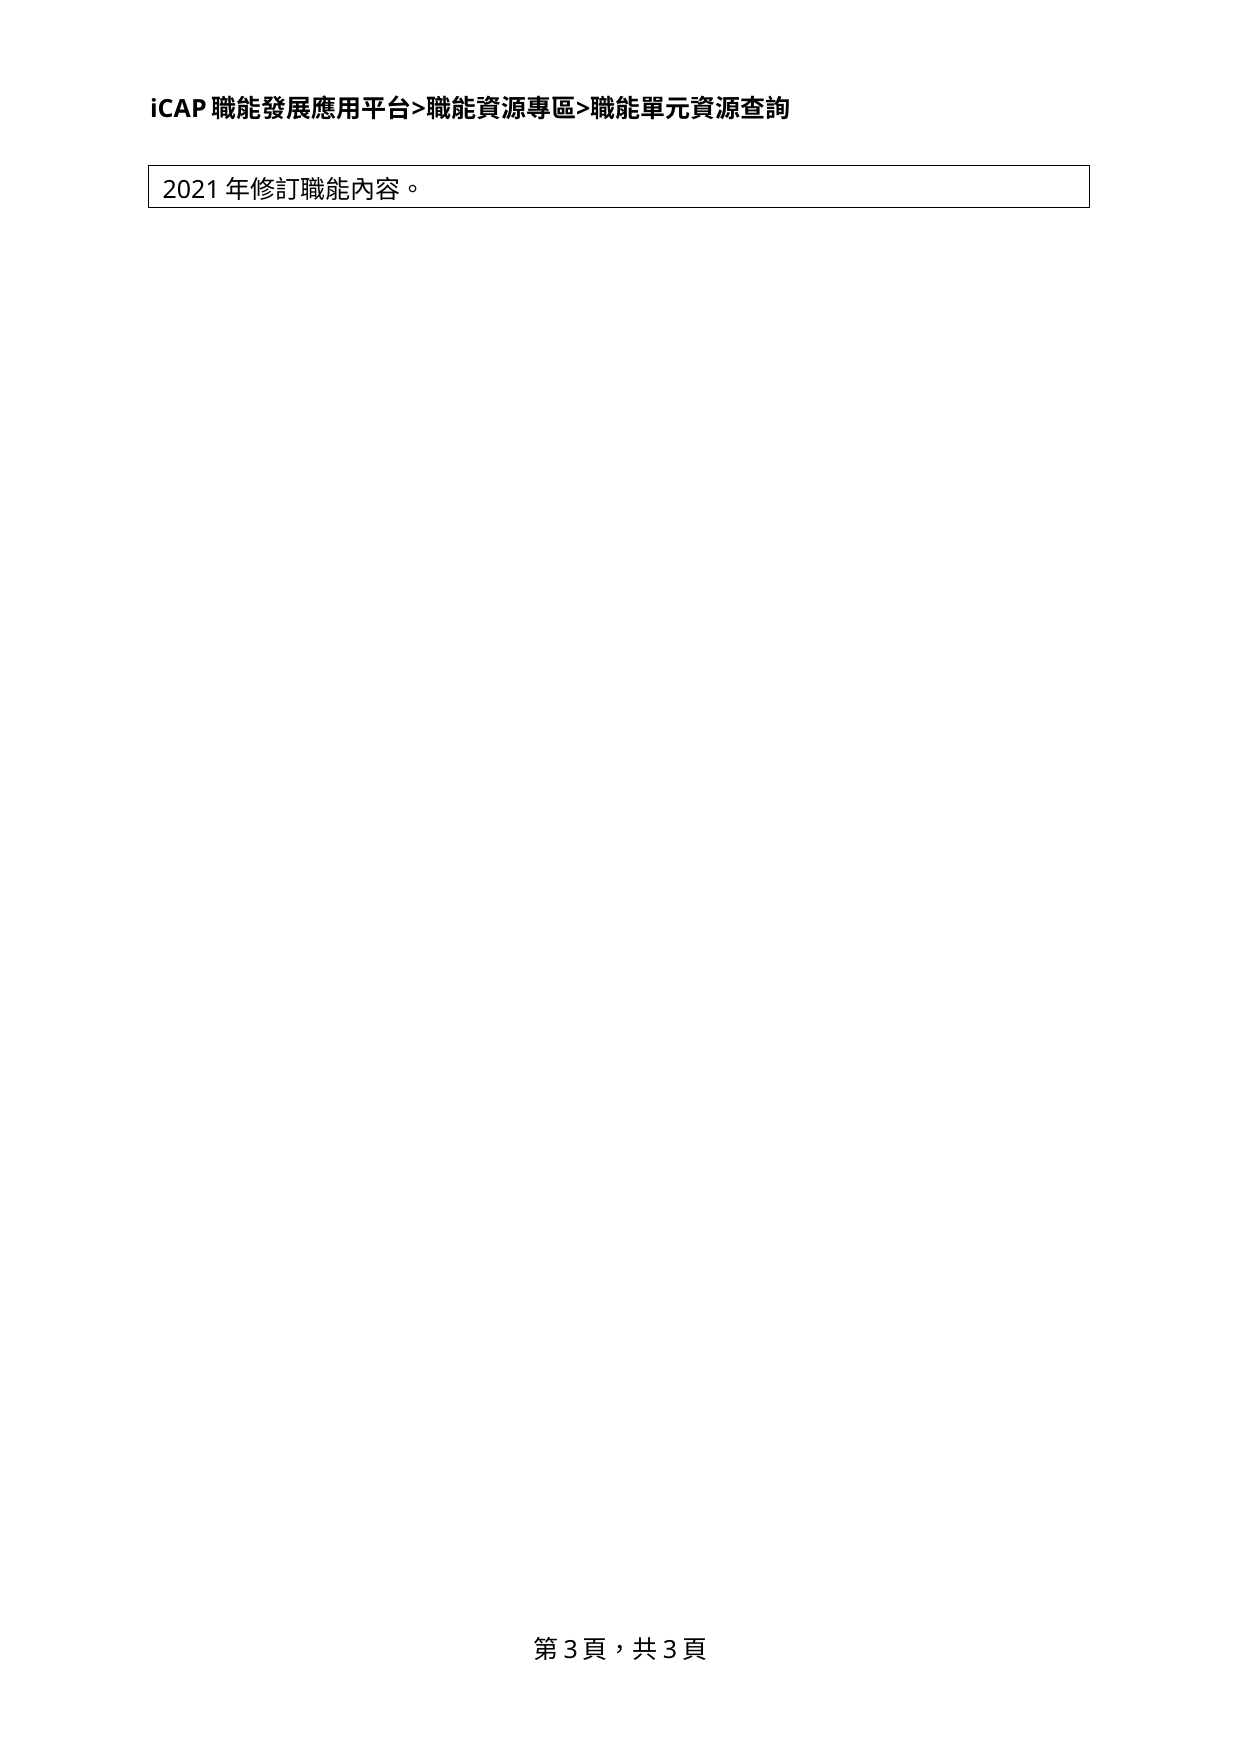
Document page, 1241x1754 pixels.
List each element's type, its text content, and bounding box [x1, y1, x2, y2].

table_cell 2021年修訂職能內容。 [149, 166, 1089, 207]
